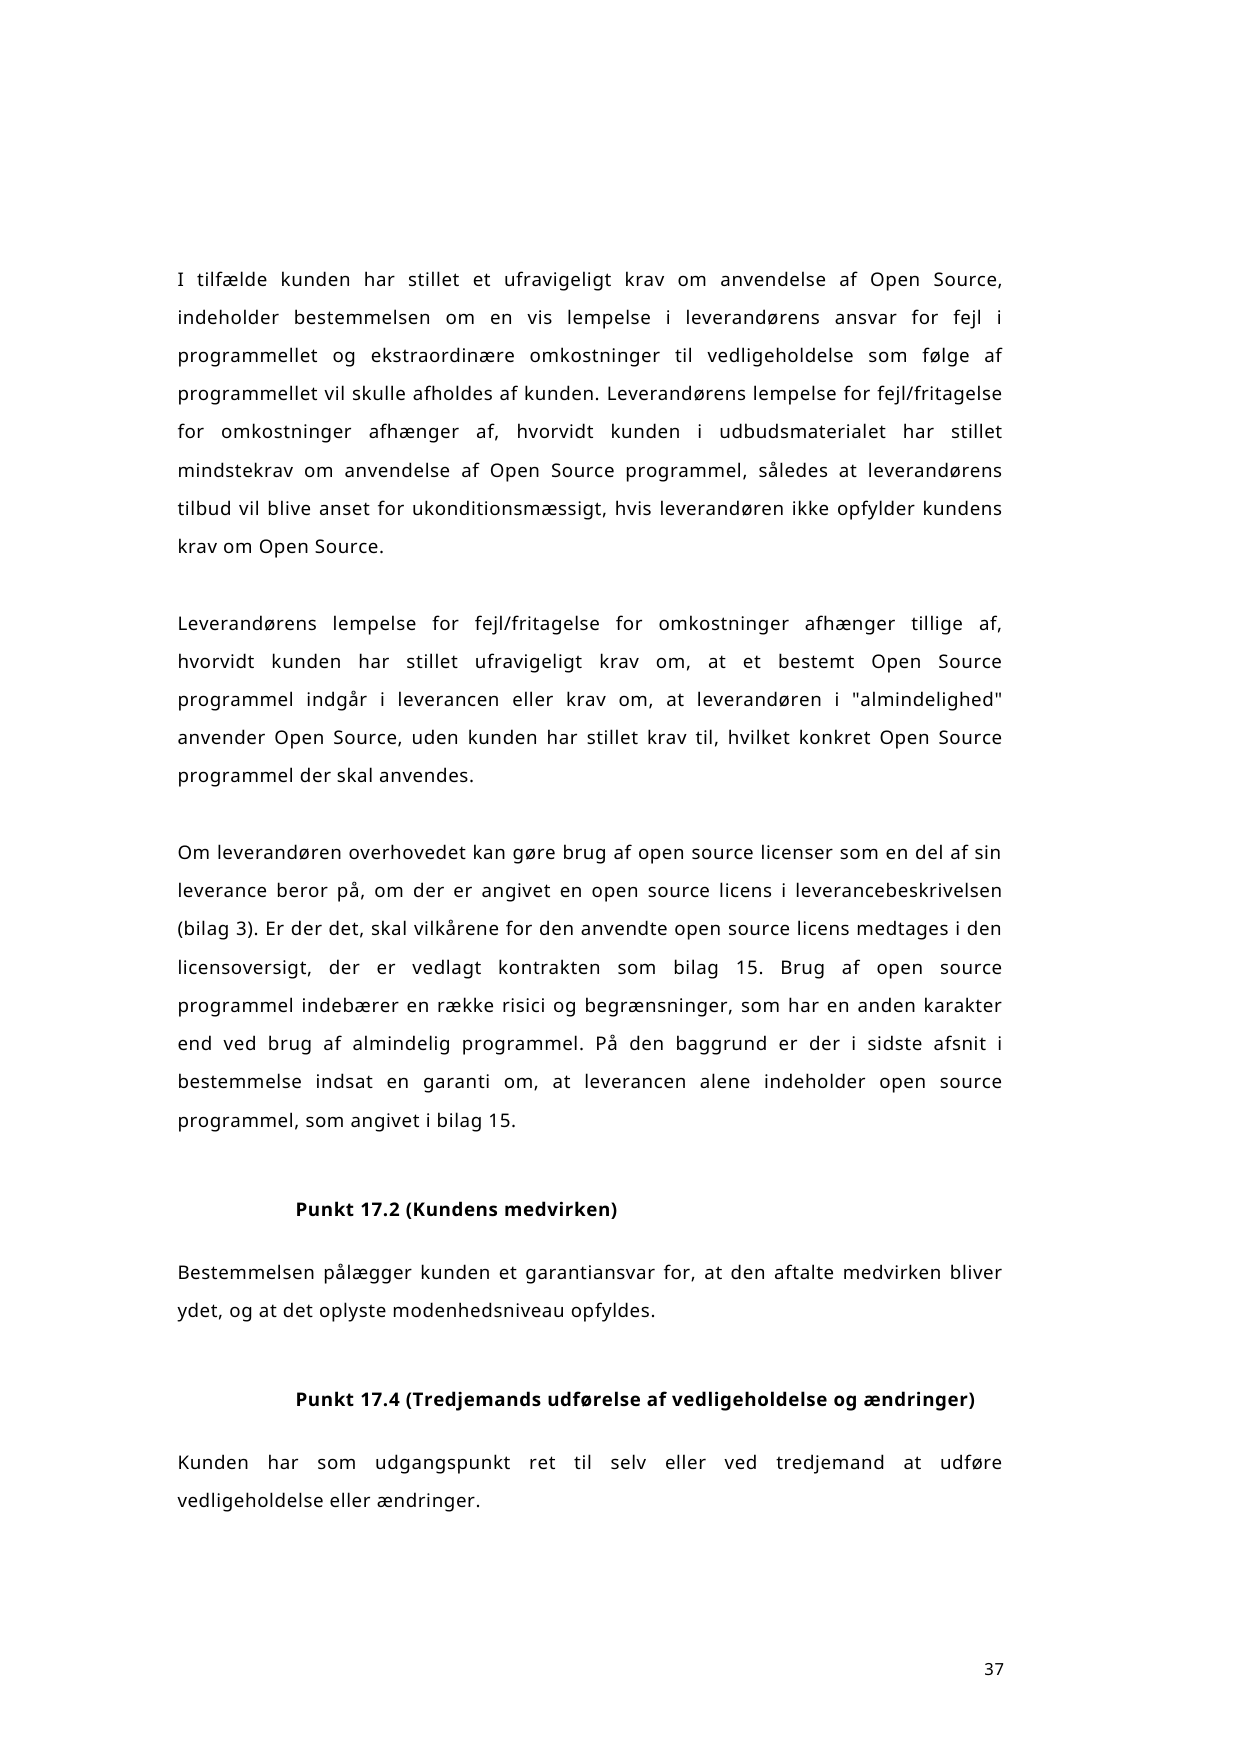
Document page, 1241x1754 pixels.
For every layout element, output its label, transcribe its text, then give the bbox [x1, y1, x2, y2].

subtitle Punkt 17.2 (Kundens medvirken) [177, 1196, 1004, 1221]
subtitle Punkt 17.4 (Tredjemands udførelse af vedligeholdelse og ændringer) [177, 1386, 1004, 1412]
text I tilfælde kunden har stillet et ufravigeligt krav om anvendelse af Open Source, indeholder bestemmelsen om en vis lempelse i leverandørens ansvar for fejl i programmellet og ekstraordinære omkostninger til vedligeholdelse som følge af programmellet vil skulle afholdes af kunden. Leverandørens lempelse for fejl/fritagelse for omkostninger afhænger af, hvorvidt kunden i udbudsmaterialet har stillet mindstekrav om anvendelse af Open Source programmel, således at leverandørens tilbud vil blive anset for ukonditionsmæssigt, hvis leverandøren ikke opfylder kundens krav om Open Source. [177, 266, 1004, 559]
text Kunden har som udgangspunkt ret til selv eller ved tredjemand at udføre vedligeholdelse eller ændringer. [177, 1449, 1004, 1513]
text Bestemmelsen pålægger kunden et garantiansvar for, at den aftalte medvirken bliver ydet, og at det oplyste modenhedsniveau opfyldes. [177, 1259, 1004, 1323]
text Leverandørens lempelse for fejl/fritagelse for omkostninger afhænger tillige af, hvorvidt kunden har stillet ufravigeligt krav om, at et bestemt Open Source programmel indgår i leverancen eller krav om, at leverandøren i "almindelighed" anvender Open Source, uden kunden har stillet krav til, hvilket konkret Open Source programmel der skal anvendes. [177, 610, 1004, 788]
text Om leverandøren overhovedet kan gøre brug af open source licenser som en del af sin leverance beror på, om der er angivet en open source licens i leverancebeskrivelsen (bilag 3). Er der det, skal vilkårene for den anvendte open source licens medtages i den licensoversigt, der er vedlagt kontrakten som bilag 15. Brug af open source programmel indebærer en række risici og begrænsninger, som har en anden karakter end ved brug af almindelig programmel. På den baggrund er der i sidste afsnit i bestemmelse indsat en garanti om, at leverancen alene indeholder open source programmel, som angivet i bilag 15. [177, 839, 1004, 1132]
